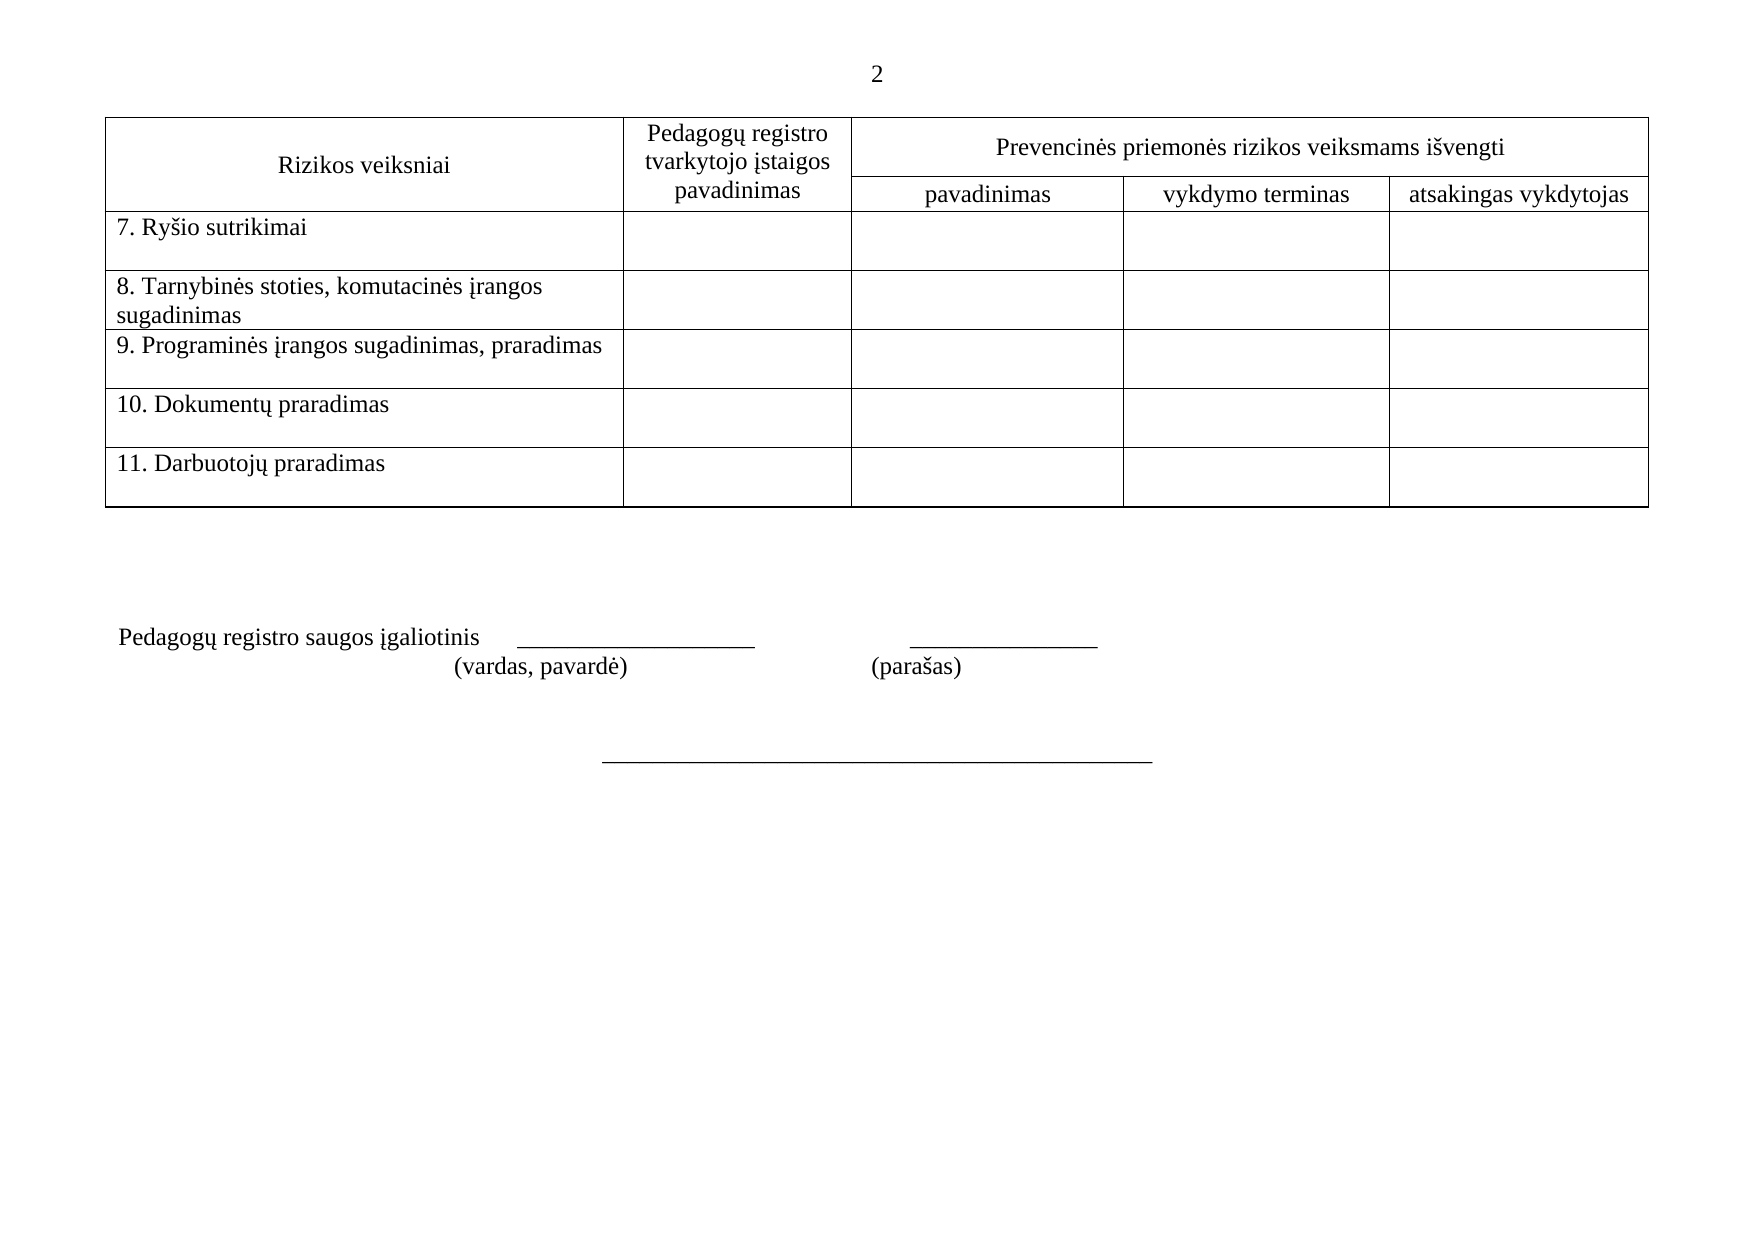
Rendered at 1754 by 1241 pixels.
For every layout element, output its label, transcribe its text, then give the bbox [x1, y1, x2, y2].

table_cell [1390, 271, 1648, 329]
table_cell [624, 330, 851, 388]
table_cell [1124, 271, 1389, 329]
table_cell 9. Programinės įrangos sugadinimas, praradimas [106, 330, 623, 388]
table_cell 10. Dokumentų praradimas [106, 389, 623, 447]
table_cell 11. Darbuotojų praradimas [106, 448, 623, 506]
table_cell [852, 389, 1123, 447]
table_header Rizikos veiksniai [106, 118, 623, 211]
table_cell [1390, 212, 1648, 270]
table_cell [1124, 212, 1389, 270]
table_cell [852, 212, 1123, 270]
text ____________________________________________ [118, 737, 1636, 766]
table_cell pavadinimas [852, 177, 1123, 211]
table_cell [852, 271, 1123, 329]
table_cell [852, 330, 1123, 388]
table_cell [1124, 389, 1389, 447]
table_cell [624, 271, 851, 329]
table_cell [624, 389, 851, 447]
table_cell 8. Tarnybinės stoties, komutacinės įrangos sugadinimas [106, 271, 623, 329]
table_cell [624, 448, 851, 506]
table_cell [1390, 389, 1648, 447]
text (vardas, pavardė) (parašas) [118, 651, 1636, 680]
table_cell 7. Ryšio sutrikimai [106, 212, 623, 270]
table_cell [1390, 448, 1648, 506]
table_cell [1390, 330, 1648, 388]
table_cell [624, 212, 851, 270]
table_cell [1124, 448, 1389, 506]
table_header Pedagogų registro tvarkytojo įstaigos pavadinimas [624, 118, 851, 211]
text Pedagogų registro saugos įgaliotinis ___________________ _______________ [118, 622, 1636, 651]
table_header Prevencinės priemonės rizikos veiksmams išvengti [852, 118, 1648, 176]
table_cell atsakingas vykdytojas [1390, 177, 1648, 211]
table_cell [1124, 330, 1389, 388]
table_cell vykdymo terminas [1124, 177, 1389, 211]
table_cell [852, 448, 1123, 506]
